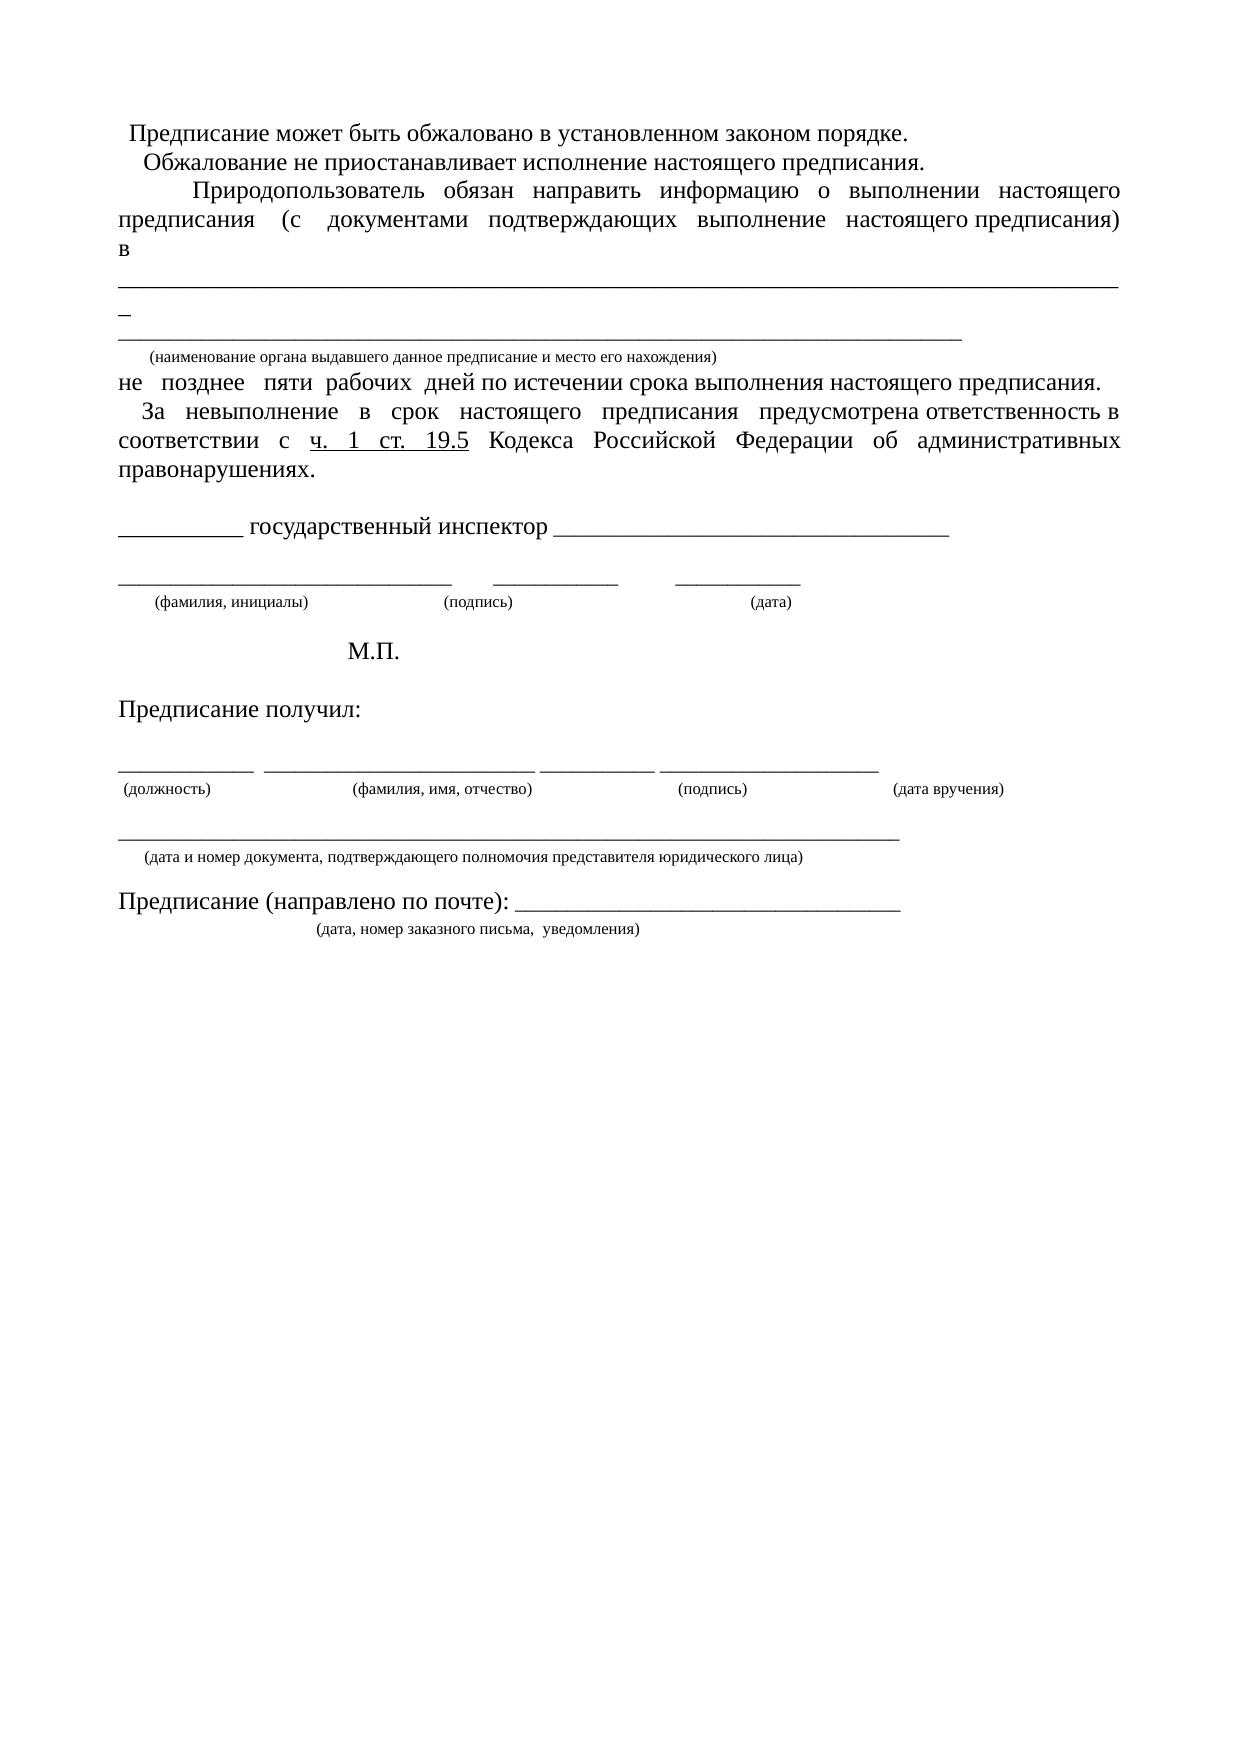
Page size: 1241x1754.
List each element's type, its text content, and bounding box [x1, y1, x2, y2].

text _________________________________________________________________________________ [118, 319, 1122, 343]
text Предписание может быть обжаловано в установленном законом порядке. [118, 118, 1122, 147]
text Предписание (направлено по почте): _____________________________________ [118, 886, 1122, 914]
text не позднее пяти рабочих дней по истечении срока выполнения настоящего предписания. [118, 367, 1122, 396]
text Предписание получил: [118, 694, 1122, 722]
text (наименование органа выдавшего данное предписание и место его нахождения) [118, 343, 1122, 367]
text М.П. [118, 636, 1122, 665]
text ___________________________________________________________________________ [118, 818, 1122, 843]
text Природопользователь обязан направить информацию о выполнении настоящего предписания (с документами подтверждающих выполнение настоящего предписания) в _________________________________________________________________________________ [118, 176, 1122, 319]
text (дата и номер документа, подтверждающего полномочия представителя юридического лица) [118, 843, 1122, 867]
text За невыполнение в срок настоящего предписания предусмотрена ответственность в соответствии с ч. 1 ст. 19.5 Кодекса Российской Федерации об административных правонарушениях. [118, 396, 1122, 482]
text (дата, номер заказного письма, уведомления) [118, 914, 1122, 939]
text ________________________________ ____________ ____________ [118, 564, 1122, 588]
text (должность) (фамилия, имя, отчество) (подпись) (дата вручения) [118, 775, 1122, 799]
text __________ государственный инспектор ______________________________________ [118, 511, 1122, 540]
text _____________ __________________________ ___________ _____________________ [118, 751, 1122, 775]
text (фамилия, инициалы) (подпись) (дата) [118, 588, 1122, 612]
text Обжалование не приостанавливает исполнение настоящего предписания. [118, 147, 1122, 176]
